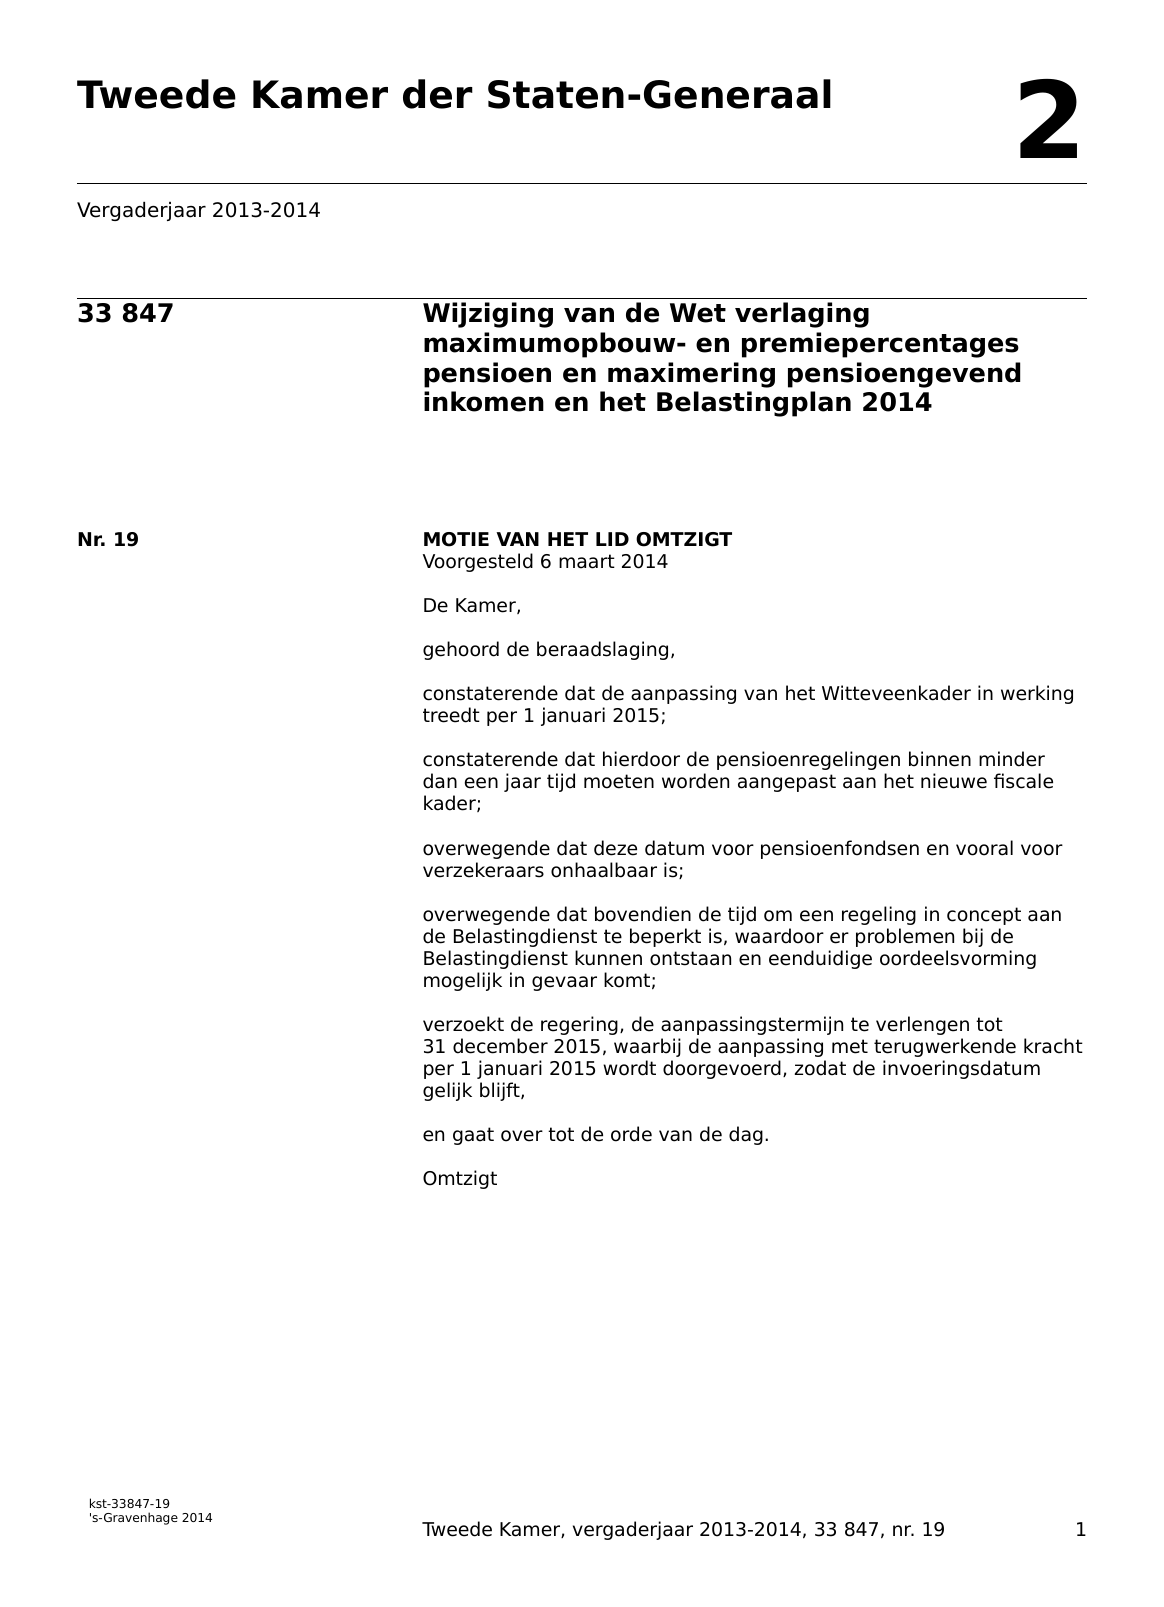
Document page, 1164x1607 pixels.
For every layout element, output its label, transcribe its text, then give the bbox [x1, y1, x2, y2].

text overwegende dat deze datum voor pensioenfondsen en vooral voor verzekeraars onhaalbaar is; [422, 837, 1087, 881]
text constaterende dat de aanpassing van het Witteveenkader in werking treedt per 1 januari 2015; [422, 683, 1087, 727]
text verzoekt de regering, de aanpassingstermijn te verlengen tot 31 december 2015, waarbij de aanpassing met terugwerkende kracht per 1 januari 2015 wordt doorgevoerd, zodat de invoeringsdatum gelijk blijft, [422, 1014, 1087, 1102]
text 's-Gravenhage 2014 [88, 1511, 323, 1525]
text constaterende dat hierdoor de pensioenregelingen binnen minder dan een jaar tijd moeten worden aangepast aan het nieuwe fiscale kader; [422, 749, 1087, 815]
table_header 2 [886, 59, 1087, 183]
text Voorgesteld 6 maart 2014 [422, 551, 1087, 573]
text De Kamer, [422, 595, 1087, 617]
table_cell Vergaderjaar 2013-2014 [77, 184, 1087, 298]
table_header Tweede Kamer der Staten-Generaal [77, 59, 886, 183]
subtitle 33 847 Wijziging van de Wet verlaging maximumopbouw- en premiepercentages pensioen en maximering pensioengevend inkomen en het Belastingplan 2014 [77, 299, 1087, 418]
text overwegende dat bovendien de tijd om een regeling in concept aan de Belastingdienst te beperkt is, waardoor er problemen bij de Belastingdienst kunnen ontstaan en eenduidige oordeelsvorming mogelijk in gevaar komt; [422, 904, 1087, 992]
text en gaat over tot de orde van de dag. [422, 1124, 1087, 1146]
text Omtzigt [422, 1168, 1087, 1190]
text gehoord de beraadslaging, [422, 639, 1087, 661]
text kst-33847-19 [88, 1497, 323, 1511]
subtitle Nr. 19 MOTIE VAN HET LID OMTZIGT [77, 529, 1087, 551]
